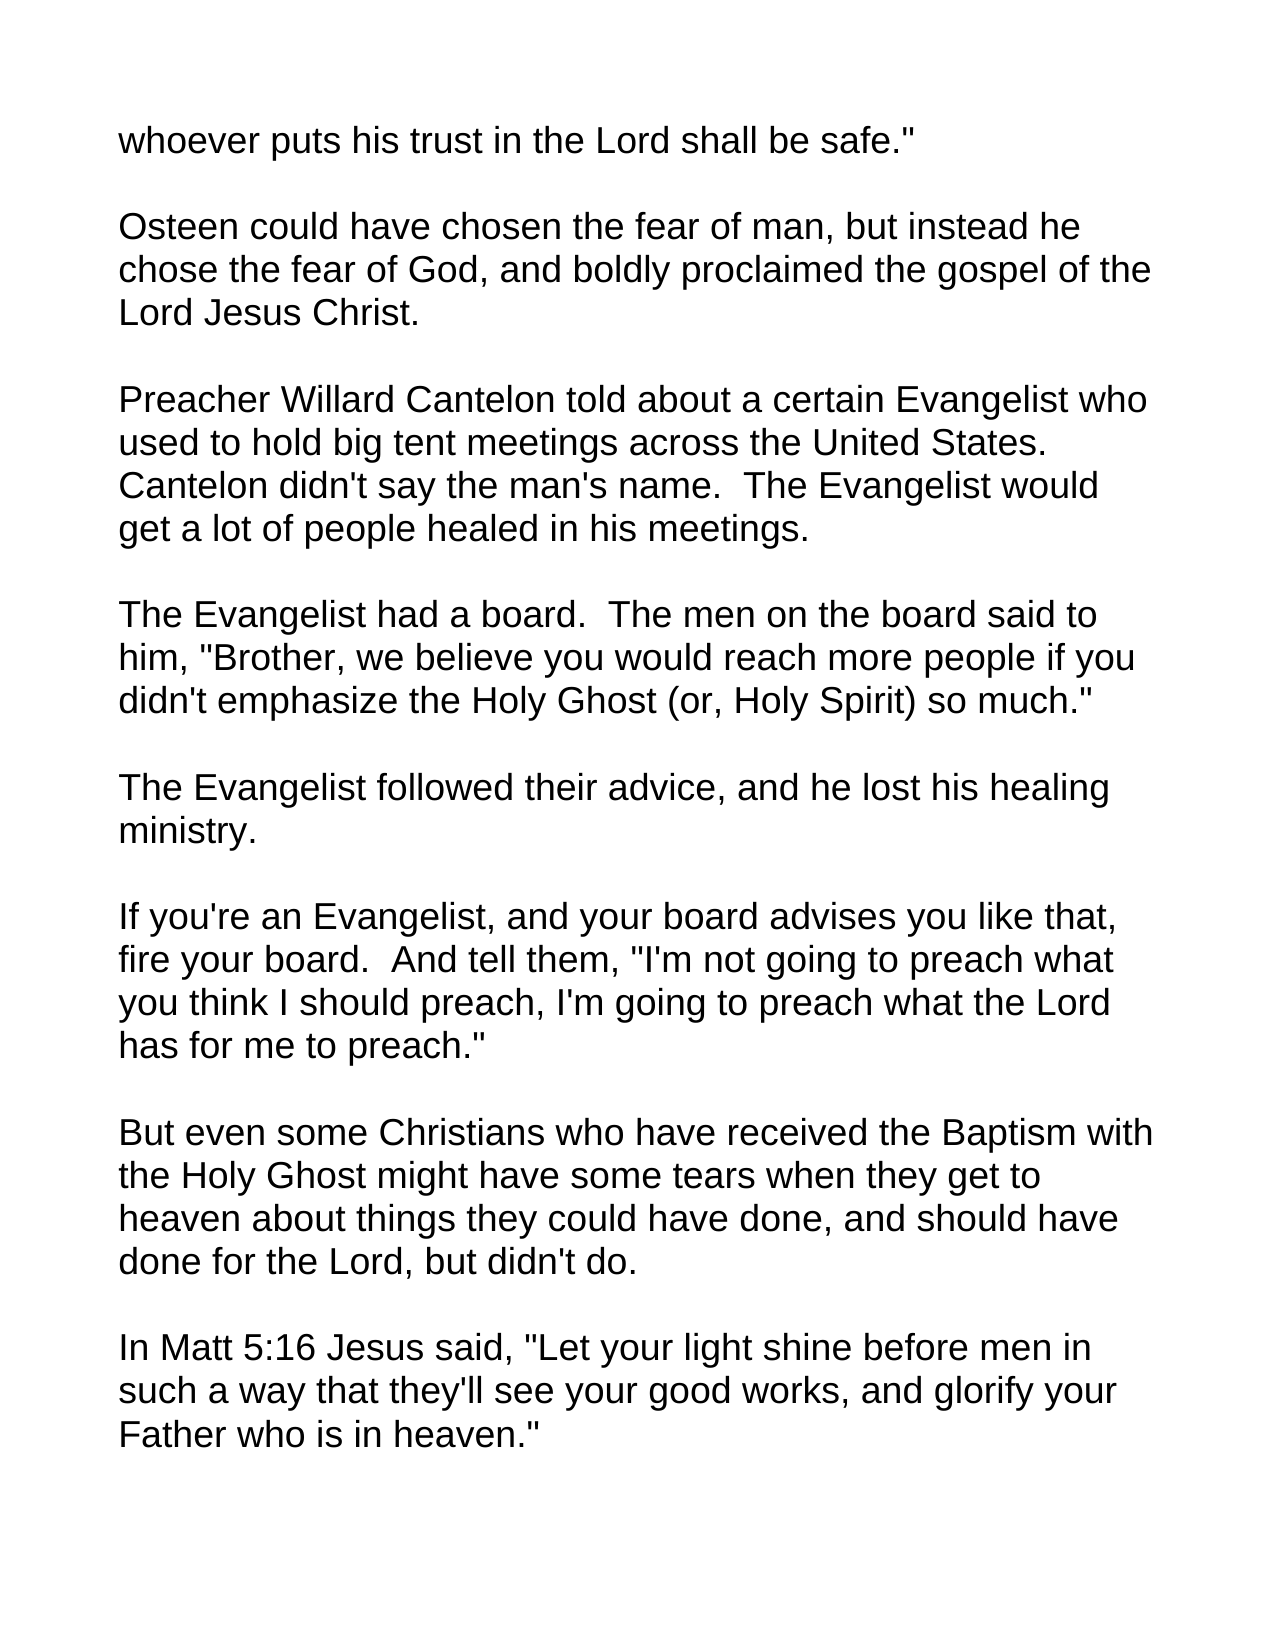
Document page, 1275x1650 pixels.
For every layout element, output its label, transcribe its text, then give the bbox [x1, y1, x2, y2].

text Preacher Willard Cantelon told about a certain Evangelist who used to hold big tent meetings across the United States. Cantelon didn't say the man's name. The Evangelist would get a lot of people healed in his meetings. [118, 377, 1157, 549]
text The Evangelist followed their advice, and he lost his healing ministry. [118, 765, 1157, 851]
text If you're an Evangelist, and your board advises you like that, fire your board. And tell them, "I'm not going to preach what you think I should preach, I'm going to preach what the Lord has for me to preach." [118, 894, 1157, 1067]
text But even some Christians who have received the Baptism with the Holy Ghost might have some tears when they get to heaven about things they could have done, and should have done for the Lord, but didn't do. [118, 1110, 1157, 1282]
text Osteen could have chosen the fear of man, but instead he chose the fear of God, and boldly proclaimed the gospel of the Lord Jesus Christ. [118, 204, 1157, 334]
text The Evangelist had a board. The men on the board said to him, "Brother, we believe you would reach more people if you didn't emphasize the Holy Ghost (or, Holy Spirit) so much." [118, 592, 1157, 722]
text In Matt 5:16 Jesus said, "Let your light shine before men in such a way that they'll see your good works, and glorify your Father who is in heaven." [118, 1326, 1157, 1455]
text whoever puts his trust in the Lord shall be safe." [118, 118, 1157, 161]
